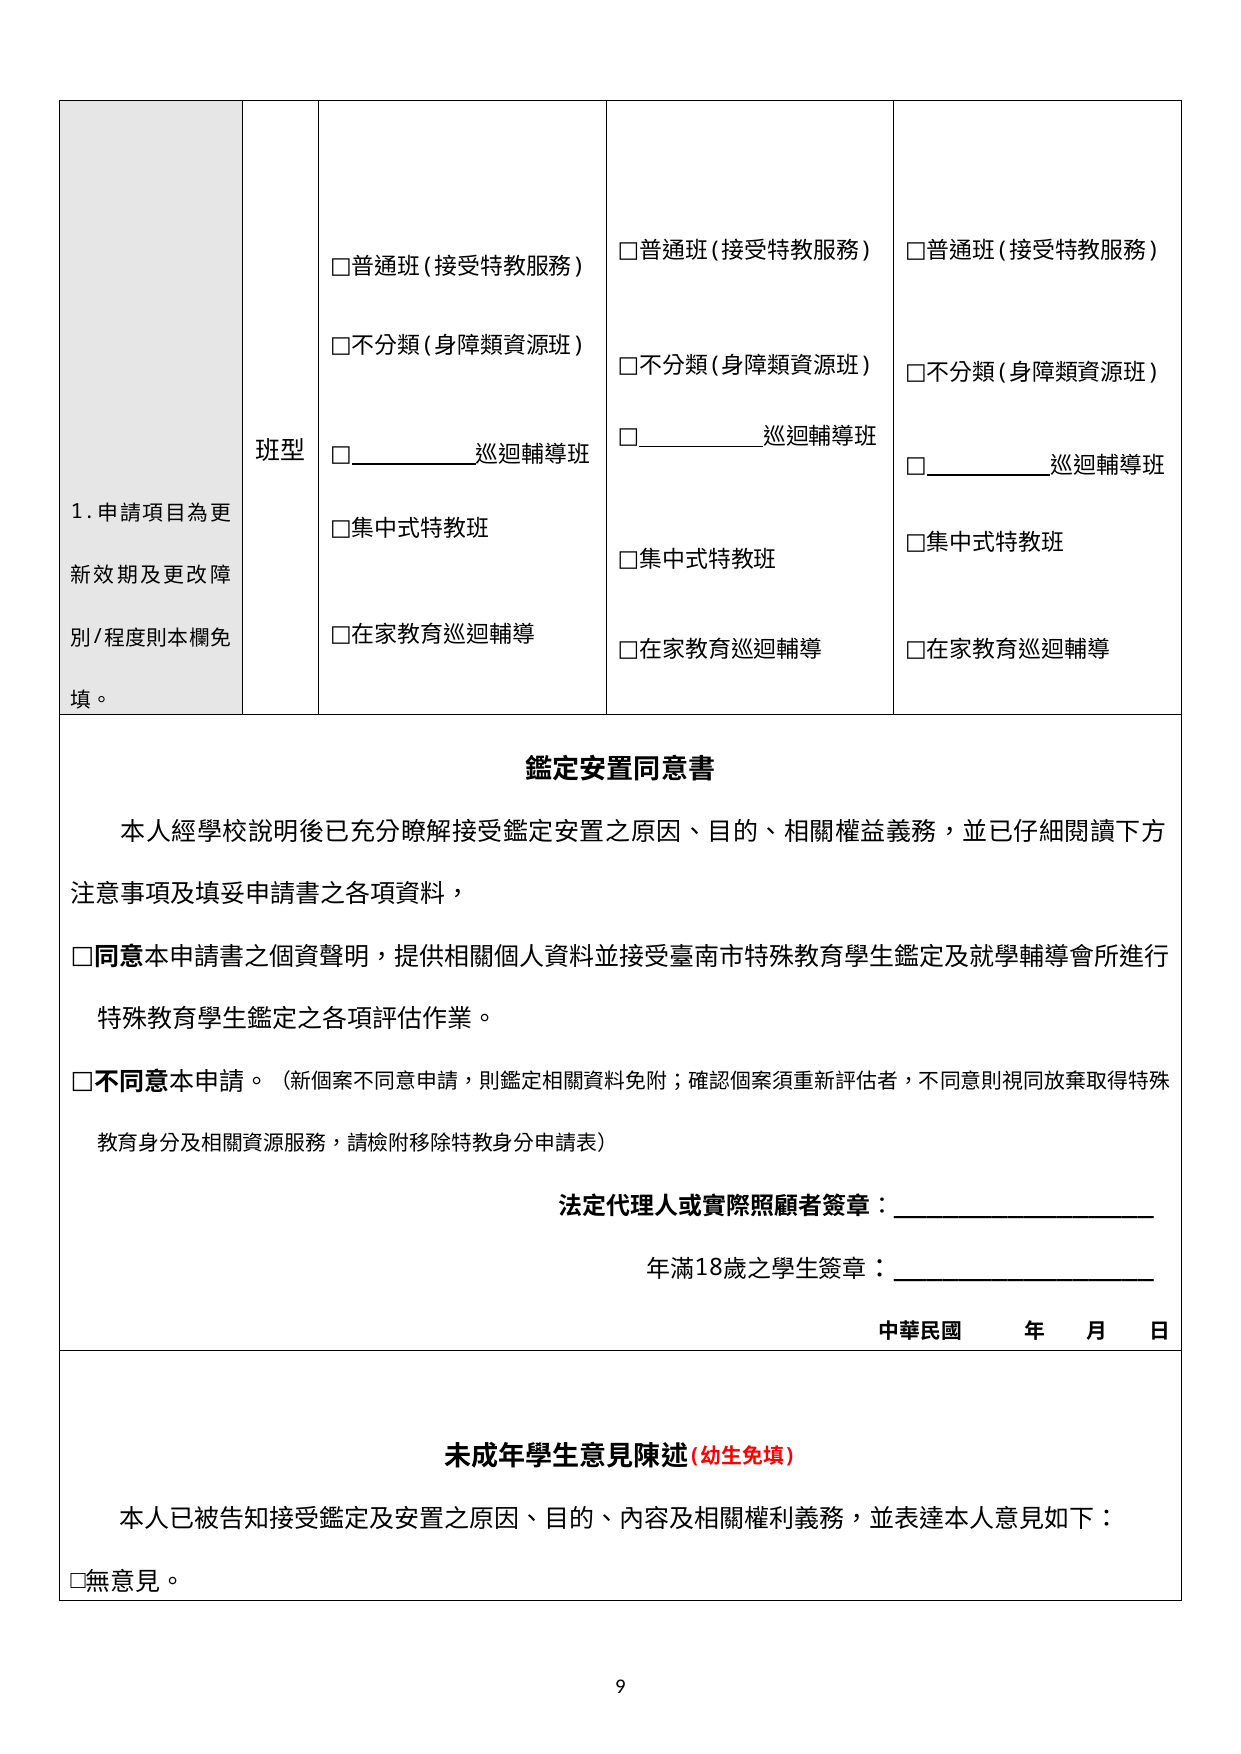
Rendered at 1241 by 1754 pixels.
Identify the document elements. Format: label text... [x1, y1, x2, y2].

table_cell □普通班(接受特教服務) □不分類(身障類資源班) □ 巡迴輔導班 □集中式特教班 □在家教育巡迴輔導 [319, 101, 606, 714]
table_cell □普通班(接受特教服務) □不分類(身障類資源班) □ 巡迴輔導班 □集中式特教班 □在家教育巡迴輔導 [894, 101, 1181, 714]
table_cell 班型 [243, 101, 318, 714]
table_cell 鑑定安置同意書 本人經學校說明後已充分瞭解接受鑑定安置之原因、目的、相關權益義務，並已仔細閱讀下方注意事項及填妥申請書之各項資料， □同意本申請書之個資聲明，提供相關個人資料並接受臺南市特殊教育學生鑑定及就學輔導會所進行特殊教育學生鑑定之各項評估作業。 □不同意本申請。（新個案不同意申請，則鑑定相關資料免附；確認個案須重新評估者，不同意則視同放棄取得特殊教育身分及相關資源服務，請檢附移除特教身分申請表） 法定代理人或實際照顧者簽章：________________ 年滿18歲之學生簽章：________________ 中華民國 年 月 日 [60, 715, 1181, 1350]
table_cell □普通班(接受特教服務) □不分類(身障類資源班) □ 巡迴輔導班 □集中式特教班 □在家教育巡迴輔導 [607, 101, 893, 714]
table_cell 未成年學生意見陳述(幼生免填) 本人已被告知接受鑑定及安置之原因、目的、內容及相關權利義務，並表達本人意見如下： □無意見。 [60, 1351, 1181, 1600]
table_cell 希望安置學校及班型 補充說明： 1.申請項目為更新效期及更改障別/程度則本欄免填。 2.請學校審核志願學校是否為學區學校且是否有其特教班型。 [60, 101, 242, 714]
